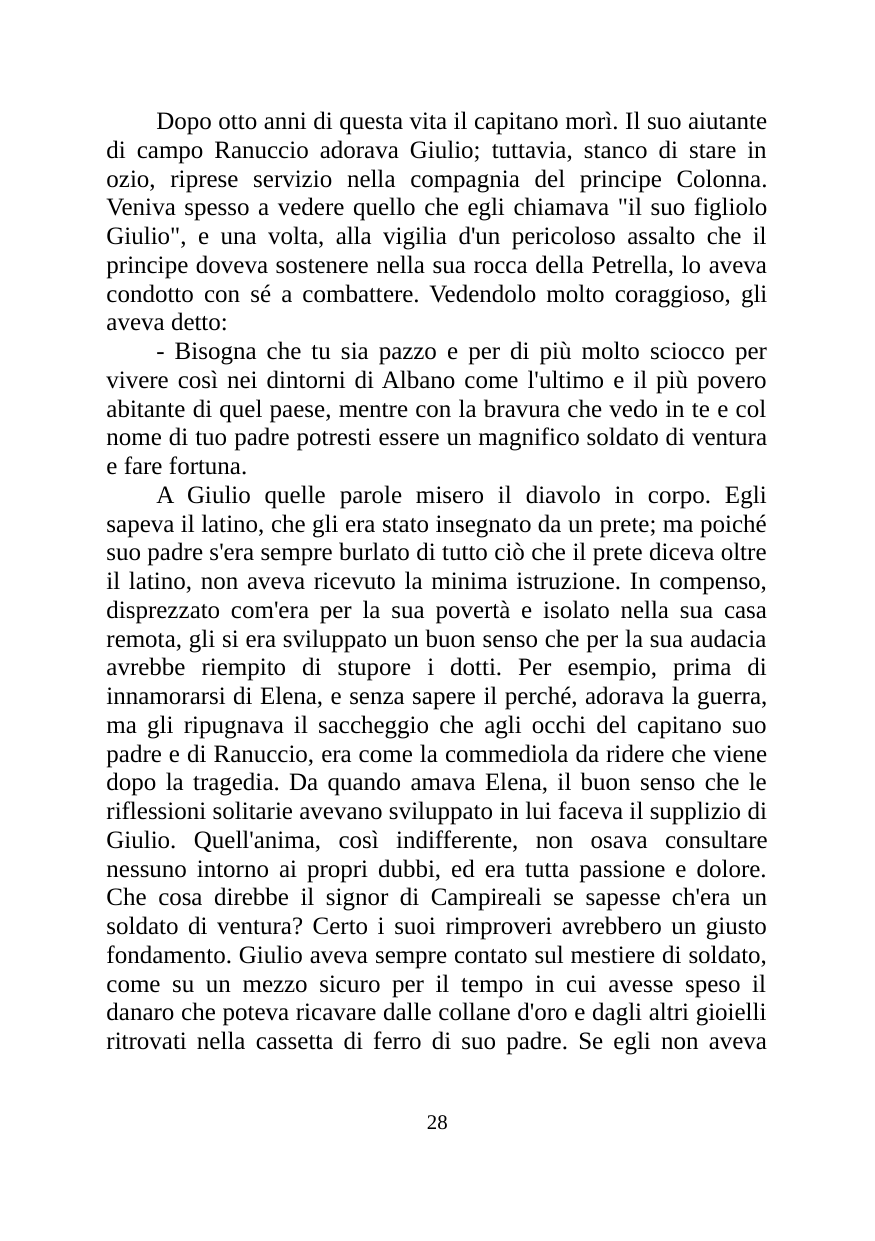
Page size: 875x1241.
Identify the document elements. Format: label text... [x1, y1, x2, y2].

text - Bisogna che tu sia pazzo e per di più molto sciocco per vivere così nei dintorni di Albano come l'ultimo e il più povero abitante di quel paese, mentre con la bravura che vedo in te e col nome di tuo padre potresti essere un magnifico soldato di ventura e fare fortuna. [106, 336, 768, 480]
text A Giulio quelle parole misero il diavolo in corpo. Egli sapeva il latino, che gli era stato insegnato da un prete; ma poiché suo padre s'era sempre burlato di tutto ciò che il prete diceva oltre il latino, non aveva ricevuto la minima istruzione. In compenso, disprezzato com'era per la sua povertà e isolato nella sua casa remota, gli si era sviluppato un buon senso che per la sua audacia avrebbe riempito di stupore i dotti. Per esempio, prima di innamorarsi di Elena, e senza sapere il perché, adorava la guerra, ma gli ripugnava il saccheggio che agli occhi del capitano suo padre e di Ranuccio, era come la commediola da ridere che viene dopo la tragedia. Da quando amava Elena, il buon senso che le riflessioni solitarie avevano sviluppato in lui faceva il supplizio di Giulio. Quell'anima, così indifferente, non osava consultare nessuno intorno ai propri dubbi, ed era tutta passione e dolore. Che cosa direbbe il signor di Campireali se sapesse ch'era un soldato di ventura? Certo i suoi rimproveri avrebbero un giusto fondamento. Giulio aveva sempre contato sul mestiere di soldato, come su un mezzo sicuro per il tempo in cui avesse speso il danaro che poteva ricavare dalle collane d'oro e dagli altri gioielli ritrovati nella cassetta di ferro di suo padre. Se egli non aveva [106, 480, 768, 1055]
text Dopo otto anni di questa vita il capitano morì. Il suo aiutante di campo Ranuccio adorava Giulio; tuttavia, stanco di stare in ozio, riprese servizio nella compagnia del principe Colonna. Veniva spesso a vedere quello che egli chiamava "il suo figliolo Giulio", e una volta, alla vigilia d'un pericoloso assalto che il principe doveva sostenere nella sua rocca della Petrella, lo aveva condotto con sé a combattere. Vedendolo molto coraggioso, gli aveva detto: [106, 106, 768, 336]
